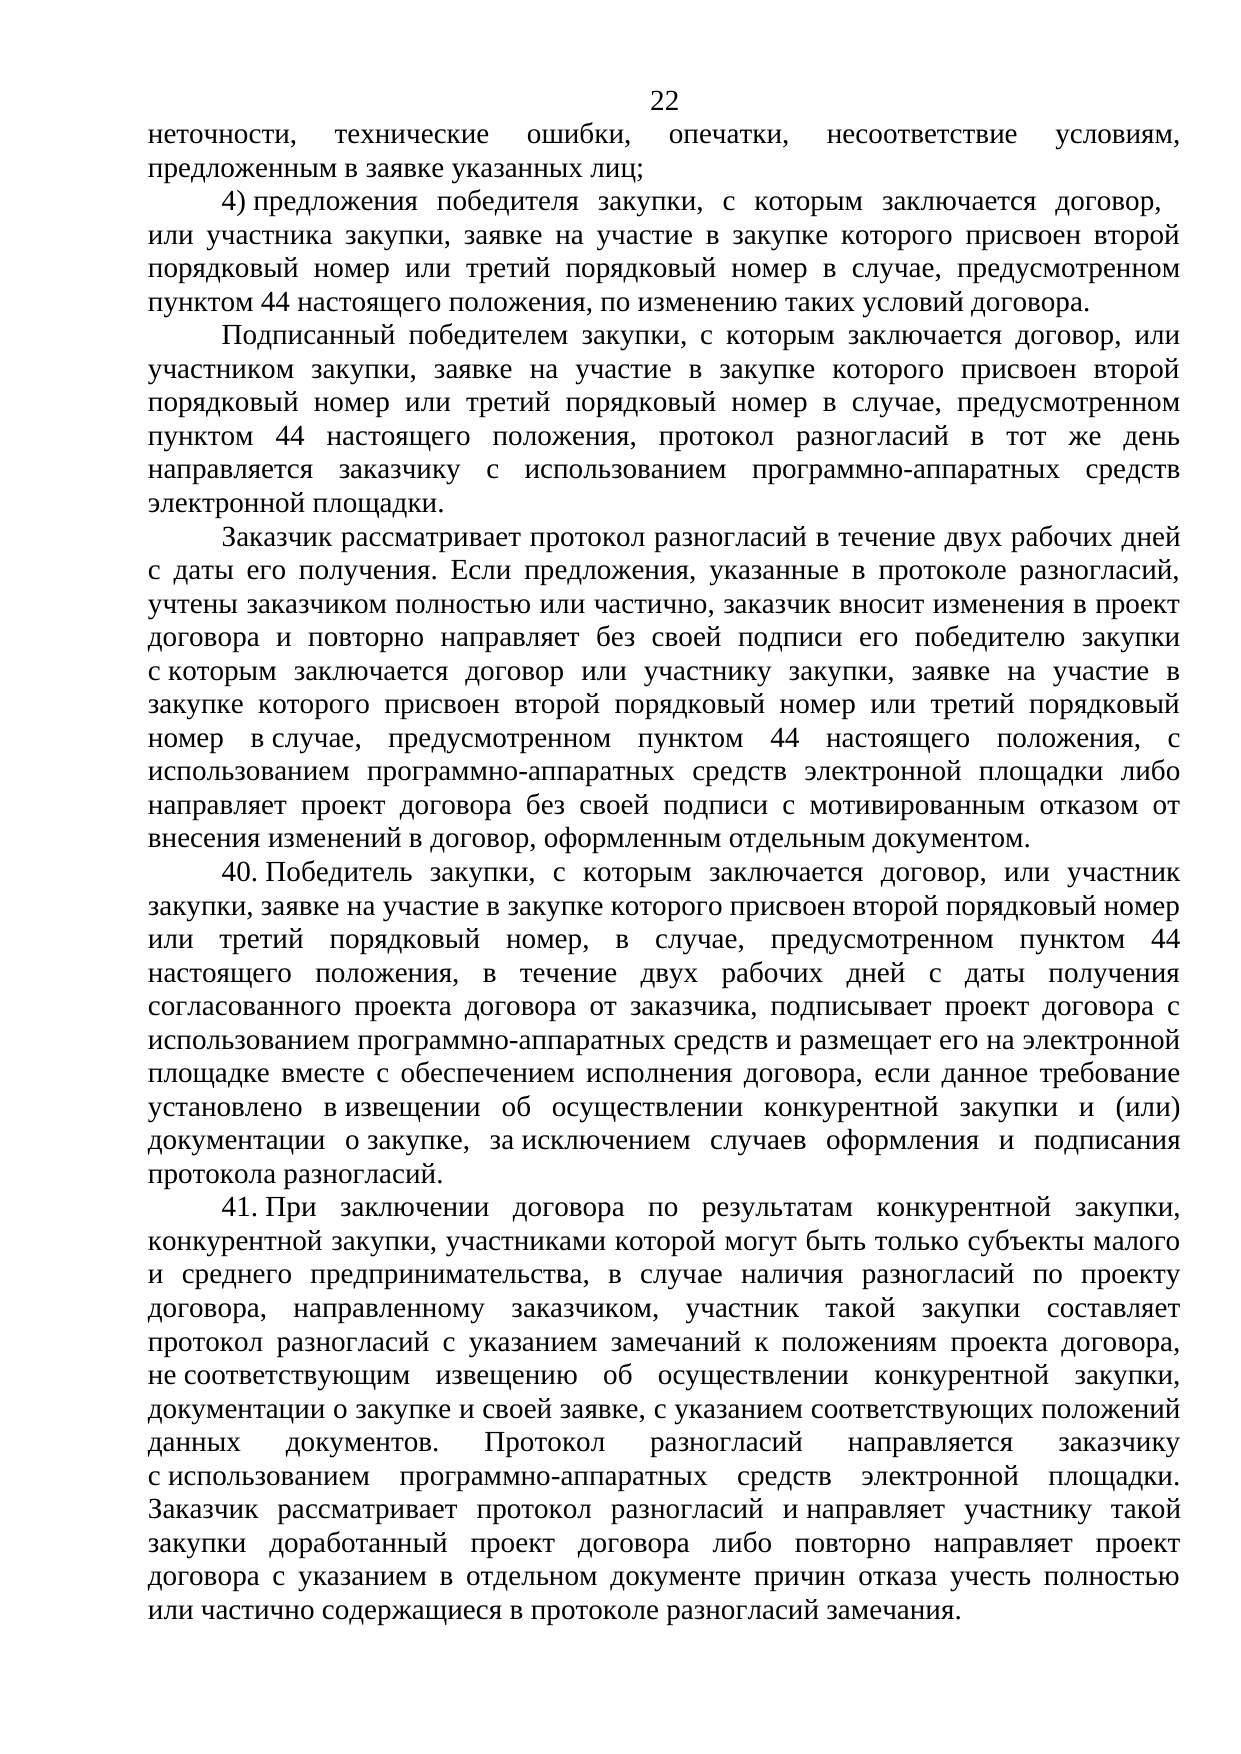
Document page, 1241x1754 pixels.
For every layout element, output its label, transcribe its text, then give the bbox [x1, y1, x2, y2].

text Заказчик рассматривает протокол разногласий в течение двух рабочих дней с даты его получения. Если предложения, указанные в протоколе разногласий, учтены заказчиком полностью или частично, заказчик вносит изменения в проект договора и повторно направляет без своей подписи его победителю закупки с которым заключается договор или участнику закупки, заявке на участие в закупке которого присвоен второй порядковый номер или третий порядковый номер в случае, предусмотренном пунктом 44 настоящего положения, с использованием программно-аппаратных средств электронной площадки либо направляет проект договора без своей подписи с мотивированным отказом от внесения изменений в договор, оформленным отдельным документом. [148, 519, 1181, 854]
text Подписанный победителем закупки, с которым заключается договор, или участником закупки, заявке на участие в закупке которого присвоен второй порядковый номер или третий порядковый номер в случае, предусмотренном пунктом 44 настоящего положения, протокол разногласий в тот же день направляется заказчику с использованием программно-аппаратных средств электронной площадки. [148, 317, 1181, 519]
text 4) предложения победителя закупки, с которым заключается договор, или участника закупки, заявке на участие в закупке которого присвоен второй порядковый номер или третий порядковый номер в случае, предусмотренном пунктом 44 настоящего положения, по изменению таких условий договора. [148, 183, 1181, 317]
text 40. Победитель закупки, с которым заключается договор, или участник закупки, заявке на участие в закупке которого присвоен второй порядковый номер или третий порядковый номер, в случае, предусмотренном пунктом 44 настоящего положения, в течение двух рабочих дней с даты получения согласованного проекта договора от заказчика, подписывает проект договора с использованием программно-аппаратных средств и размещает его на электронной площадке вместе с обеспечением исполнения договора, если данное требование установлено в извещении об осуществлении конкурентной закупки и (или) документации о закупке, за исключением случаев оформления и подписания протокола разногласий. [148, 854, 1181, 1189]
text неточности, технические ошибки, опечатки, несоответствие условиям, предложенным в заявке указанных лиц; [148, 116, 1181, 183]
text 41. При заключении договора по результатам конкурентной закупки, конкурентной закупки, участниками которой могут быть только субъекты малого и среднего предпринимательства, в случае наличия разногласий по проекту договора, направленному заказчиком, участник такой закупки составляет протокол разногласий с указанием замечаний к положениям проекта договора, не соответствующим извещению об осуществлении конкурентной закупки, документации о закупке и своей заявке, с указанием соответствующих положений данных документов. Протокол разногласий направляется заказчику с использованием программно-аппаратных средств электронной площадки. Заказчик рассматривает протокол разногласий и направляет участнику такой закупки доработанный проект договора либо повторно направляет проект договора с указанием в отдельном документе причин отказа учесть полностью или частично содержащиеся в протоколе разногласий замечания. [148, 1189, 1181, 1626]
